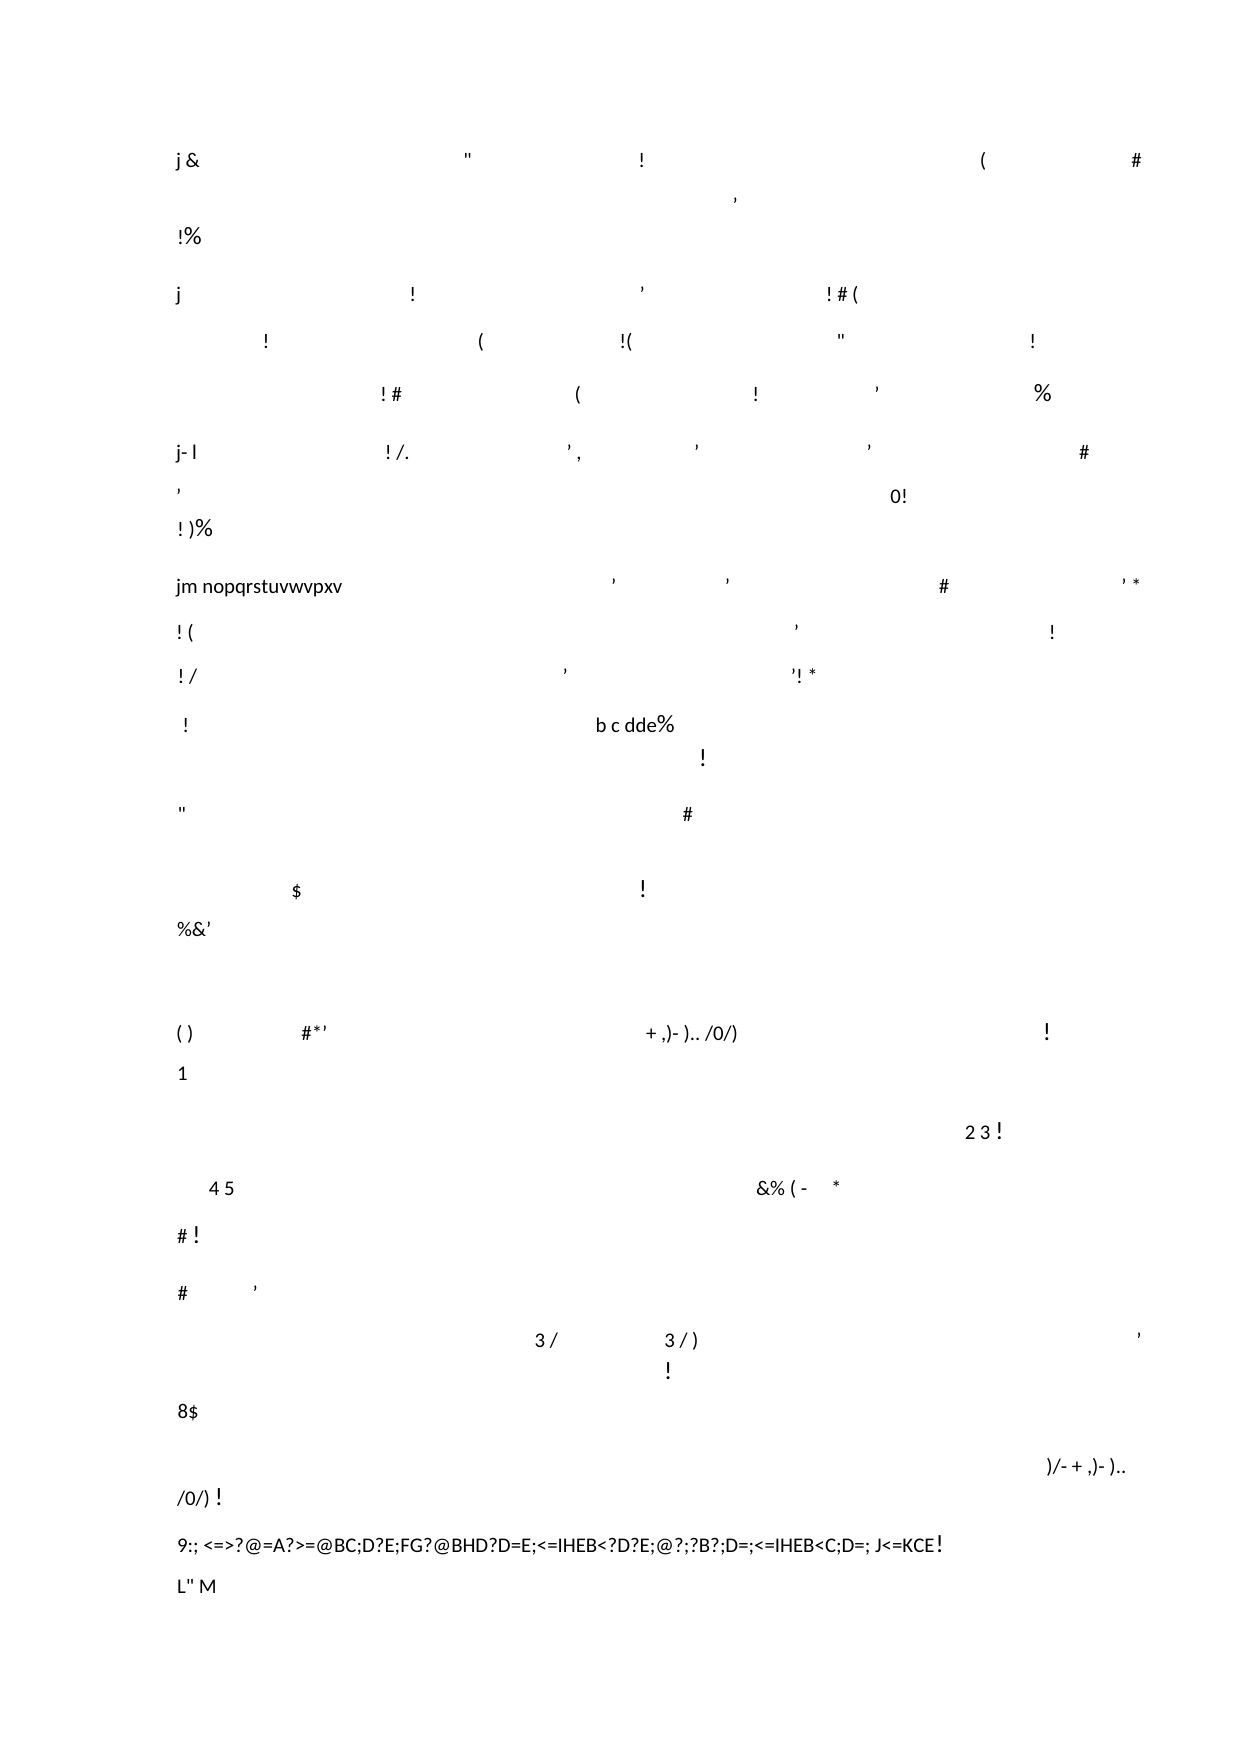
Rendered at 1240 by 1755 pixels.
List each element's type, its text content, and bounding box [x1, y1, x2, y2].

text " # [177, 802, 1142, 827]
text 2 3 ! [177, 1115, 1003, 1145]
text # ! [177, 1219, 1142, 1250]
text ( ) #*’ + ,)- ).. /0/) ! [176, 1016, 1142, 1046]
text ! [659, 1355, 1142, 1386]
text !% [177, 220, 1142, 251]
text j- l ! /. ’ , ’ ’ # [176, 439, 1142, 464]
text $ ! [177, 873, 1142, 904]
text ! b c dde% [177, 708, 1142, 738]
text 3 / 3 / ) ’ [177, 1325, 1142, 1353]
text ! )% [177, 512, 1142, 542]
text 4 5 &% ( - * [209, 1175, 1052, 1200]
text ! / ’ ’! * [177, 663, 1142, 689]
list # ’ [0, 1280, 1142, 1306]
text ! ( !( " ! [177, 326, 1142, 354]
text L" M [177, 1573, 1142, 1599]
text jm nopqrstuvwvpxv ’ ’ # ’ * [176, 573, 1142, 599]
text /0/) ! [177, 1481, 1142, 1512]
text %&’ [177, 916, 1142, 942]
text ! [272, 742, 1129, 772]
text j & " ! ( # [176, 148, 1142, 173]
text ! ( ’ ! [176, 619, 1142, 644]
text )/- + ,)- ).. [177, 1454, 1126, 1479]
text 9:; <=>?@=A?>=@BC;D?E;FG?@BHD?D=E;<=IHEB<?D?E;@?;?B?;D=;<=IHEB<C;D=; J<=KCE! [177, 1528, 1142, 1559]
text 1 [177, 1060, 1142, 1085]
text ! # ( ! ’ % [177, 377, 1142, 407]
text ’ 0! [176, 483, 1142, 509]
list 8$ [0, 1399, 1142, 1424]
text ’ [177, 192, 1142, 218]
text j ! ’ ! # ( [176, 281, 1142, 306]
